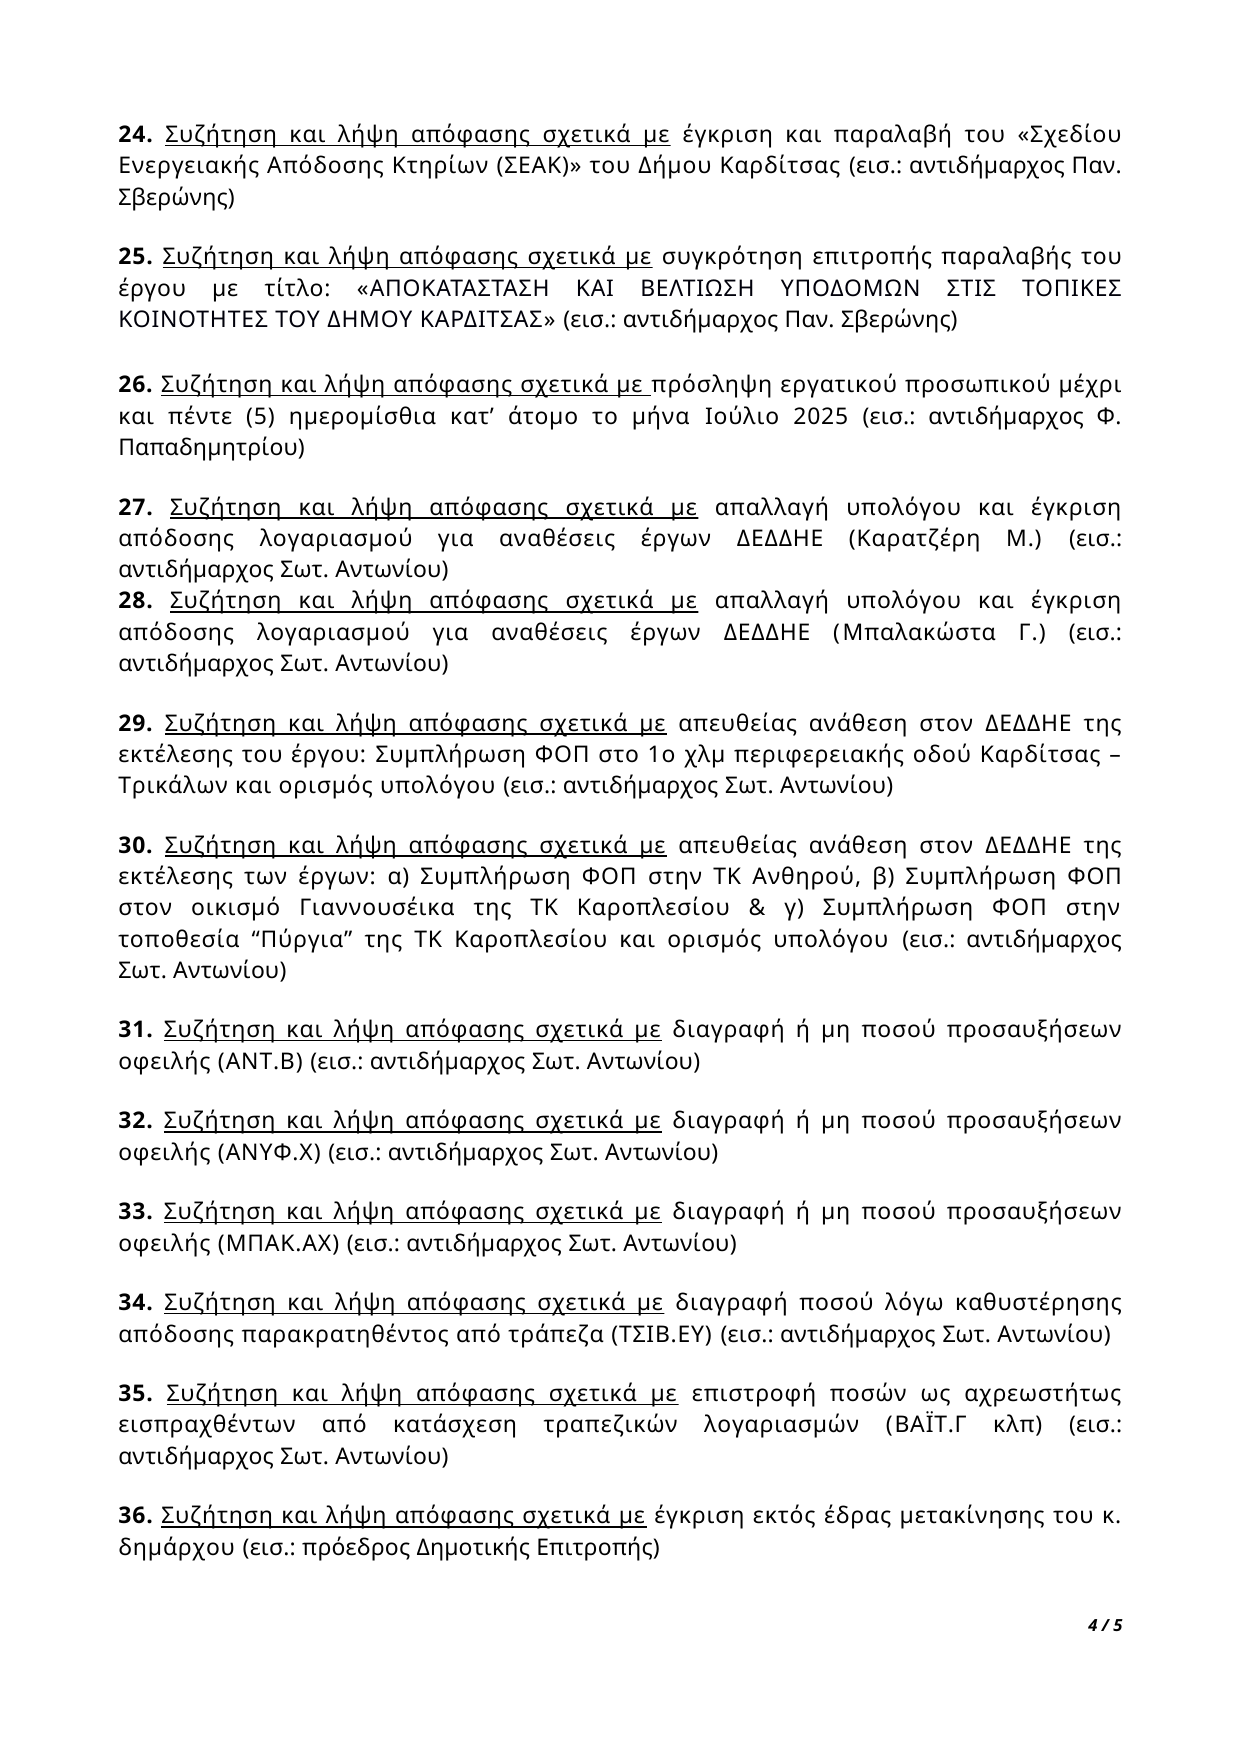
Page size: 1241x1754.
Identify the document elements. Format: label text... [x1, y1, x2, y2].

list 29. Συζήτηση και λήψη απόφασης σχετικά με απευθείας ανάθεση στον ΔΕΔΔΗΕ της εκτέλεσης του έργου: Συμπλήρωση ΦΟΠ στο 1ο χλμ περιφερειακής οδού Καρδίτσας – Τρικάλων και ορισμός υπολόγου (εισ.: αντιδήμαρχος Σωτ. Αντωνίου) [118, 707, 1122, 800]
list 25. Συζήτηση και λήψη απόφασης σχετικά με συγκρότηση επιτροπής παραλαβής του έργου με τίτλο: «ΑΠΟΚΑΤΑΣΤΑΣΗ ΚΑΙ ΒΕΛΤΙΩΣΗ ΥΠΟΔΟΜΩΝ ΣΤΙΣ ΤΟΠΙΚΕΣ ΚΟΙΝΟΤΗΤΕΣ ΤΟΥ ΔΗΜΟΥ ΚΑΡΔΙΤΣΑΣ» (εισ.: αντιδήμαρχος Παν. Σβερώνης) [118, 240, 1122, 334]
list 30. Συζήτηση και λήψη απόφασης σχετικά με απευθείας ανάθεση στον ΔΕΔΔΗΕ της εκτέλεσης των έργων: α) Συμπλήρωση ΦΟΠ στην ΤΚ Ανθηρού, β) Συμπλήρωση ΦΟΠ στον οικισμό Γιαννουσέικα της ΤΚ Καροπλεσίου & γ) Συμπλήρωση ΦΟΠ στην τοποθεσία “Πύργια” της ΤΚ Καροπλεσίου και ορισμός υπολόγου (εισ.: αντιδήμαρχος Σωτ. Αντωνίου) [118, 829, 1122, 985]
list 28. Συζήτηση και λήψη απόφασης σχετικά με απαλλαγή υπολόγου και έγκριση απόδοσης λογαριασμού για αναθέσεις έργων ΔΕΔΔΗΕ (Μπαλακώστα Γ.) (εισ.: αντιδήμαρχος Σωτ. Αντωνίου) [118, 584, 1122, 678]
list 27. Συζήτηση και λήψη απόφασης σχετικά με απαλλαγή υπολόγου και έγκριση απόδοσης λογαριασμού για αναθέσεις έργων ΔΕΔΔΗΕ (Καρατζέρη Μ.) (εισ.: αντιδήμαρχος Σωτ. Αντωνίου) [118, 491, 1122, 584]
list 33. Συζήτηση και λήψη απόφασης σχετικά με διαγραφή ή μη ποσού προσαυξήσεων οφειλής (ΜΠΑΚ.ΑΧ) (εισ.: αντιδήμαρχος Σωτ. Αντωνίου) [118, 1195, 1122, 1258]
list 36. Συζήτηση και λήψη απόφασης σχετικά με έγκριση εκτός έδρας μετακίνησης του κ. δημάρχου (εισ.: πρόεδρος Δημοτικής Επιτροπής) [118, 1499, 1122, 1562]
list 35. Συζήτηση και λήψη απόφασης σχετικά με επιστροφή ποσών ως αχρεωστήτως εισπραχθέντων από κατάσχεση τραπεζικών λογαριασμών (ΒΑΪΤ.Γ κλπ) (εισ.: αντιδήμαρχος Σωτ. Αντωνίου) [118, 1377, 1122, 1471]
list 32. Συζήτηση και λήψη απόφασης σχετικά με διαγραφή ή μη ποσού προσαυξήσεων οφειλής (ΑΝΥΦ.Χ) (εισ.: αντιδήμαρχος Σωτ. Αντωνίου) [118, 1104, 1122, 1167]
list 31. Συζήτηση και λήψη απόφασης σχετικά με διαγραφή ή μη ποσού προσαυξήσεων οφειλής (ΑΝΤ.Β) (εισ.: αντιδήμαρχος Σωτ. Αντωνίου) [118, 1013, 1122, 1076]
list 26. Συζήτηση και λήψη απόφασης σχετικά με πρόσληψη εργατικού προσωπικού μέχρι και πέντε (5) ημερομίσθια κατ’ άτομο το μήνα Ιούλιο 2025 (εισ.: αντιδήμαρχος Φ. Παπαδημητρίου) [118, 368, 1122, 462]
list 34. Συζήτηση και λήψη απόφασης σχετικά με διαγραφή ποσού λόγω καθυστέρησης απόδοσης παρακρατηθέντος από τράπεζα (ΤΣΙΒ.ΕΥ) (εισ.: αντιδήμαρχος Σωτ. Αντωνίου) [118, 1286, 1122, 1349]
list 24. Συζήτηση και λήψη απόφασης σχετικά με έγκριση και παραλαβή του «Σχεδίου Ενεργειακής Απόδοσης Κτηρίων (ΣΕΑΚ)» του Δήμου Καρδίτσας (εισ.: αντιδήμαρχος Παν. Σβερώνης) [118, 118, 1122, 212]
